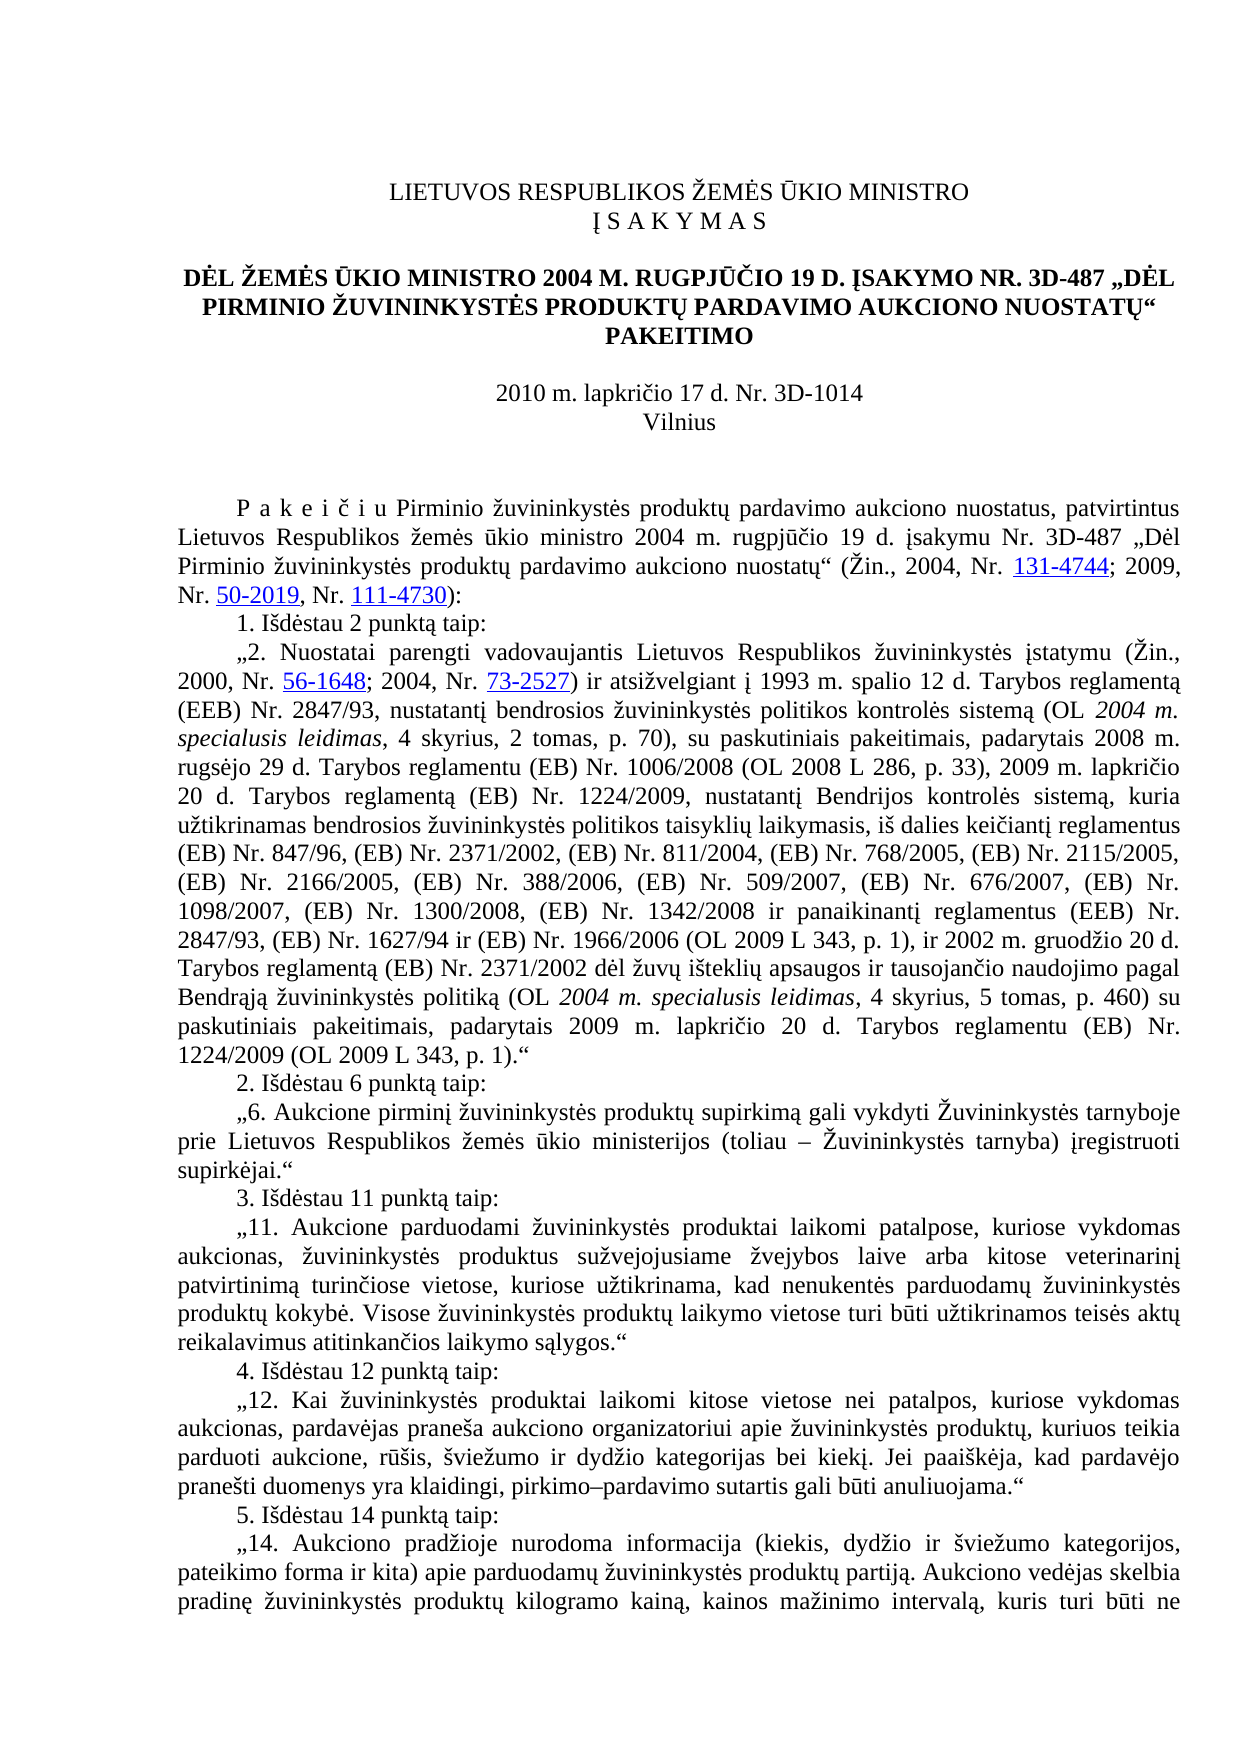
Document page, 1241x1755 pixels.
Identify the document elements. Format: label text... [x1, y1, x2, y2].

text „2. Nuostatai parengti vadovaujantis Lietuvos Respublikos žuvininkystės įstatymu (Žin., 2000, Nr. 56-1648; 2004, Nr. 73-2527) ir atsižvelgiant į 1993 m. spalio 12 d. Tarybos reglamentą (EEB) Nr. 2847/93, nustatantį bendrosios žuvininkystės politikos kontrolės sistemą (OL 2004 m. specialusis leidimas, 4 skyrius, 2 tomas, p. 70), su paskutiniais pakeitimais, padarytais 2008 m. rugsėjo 29 d. Tarybos reglamentu (EB) Nr. 1006/2008 (OL 2008 L 286, p. 33), 2009 m. lapkričio 20 d. Tarybos reglamentą (EB) Nr. 1224/2009, nustatantį Bendrijos kontrolės sistemą, kuria užtikrinamas bendrosios žuvininkystės politikos taisyklių laikymasis, iš dalies keičiantį reglamentus (EB) Nr. 847/96, (EB) Nr. 2371/2002, (EB) Nr. 811/2004, (EB) Nr. 768/2005, (EB) Nr. 2115/2005, (EB) Nr. 2166/2005, (EB) Nr. 388/2006, (EB) Nr. 509/2007, (EB) Nr. 676/2007, (EB) Nr. 1098/2007, (EB) Nr. 1300/2008, (EB) Nr. 1342/2008 ir panaikinantį reglamentus (EEB) Nr. 2847/93, (EB) Nr. 1627/94 ir (EB) Nr. 1966/2006 (OL 2009 L 343, p. 1), ir 2002 m. gruodžio 20 d. Tarybos reglamentą (EB) Nr. 2371/2002 dėl žuvų išteklių apsaugos ir tausojančio naudojimo pagal Bendrąją žuvininkystės politiką (OL 2004 m. specialusis leidimas, 4 skyrius, 5 tomas, p. 460) su paskutiniais pakeitimais, padarytais 2009 m. lapkričio 20 d. Tarybos reglamentu (EB) Nr. 1224/2009 (OL 2009 L 343, p. 1).“ [177, 637, 1181, 1068]
text Vilnius [177, 407, 1181, 436]
text „12. Kai žuvininkystės produktai laikomi kitose vietose nei patalpos, kuriose vykdomas aukcionas, pardavėjas praneša aukciono organizatoriui apie žuvininkystės produktų, kuriuos teikia parduoti aukcione, rūšis, šviežumo ir dydžio kategorijas bei kiekį. Jei paaiškėja, kad pardavėjo pranešti duomenys yra klaidingi, pirkimo–pardavimo sutartis gali būti anuliuojama.“ [177, 1385, 1181, 1500]
text 3. Išdėstau 11 punktą taip: [177, 1183, 1181, 1212]
text 2010 m. lapkričio 17 d. Nr. 3D-1014 [177, 378, 1181, 407]
text 2. Išdėstau 6 punktą taip: [177, 1068, 1181, 1097]
text LIETUVOS RESPUBLIKOS ŽEMĖS ŪKIO MINISTRO [177, 177, 1181, 206]
text „6. Aukcione pirminį žuvininkystės produktų supirkimą gali vykdyti Žuvininkystės tarnyboje prie Lietuvos Respublikos žemės ūkio ministerijos (toliau – Žuvininkystės tarnyba) įregistruoti supirkėjai.“ [177, 1097, 1181, 1183]
text 1. Išdėstau 2 punktą taip: [177, 608, 1181, 637]
text DĖL ŽEMĖS ŪKIO MINISTRO 2004 M. RUGPJŪČIO 19 D. ĮSAKYMO Nr. 3D-487 „DĖL PIRMINIO ŽUVININKYSTĖS PRODUKTŲ PARDAVIMO AUKCIONO NUOSTATŲ“ PAKEITIMO [177, 263, 1181, 350]
text 4. Išdėstau 12 punktą taip: [177, 1356, 1181, 1385]
text 5. Išdėstau 14 punktą taip: [177, 1500, 1181, 1528]
text „11. Aukcione parduodami žuvininkystės produktai laikomi patalpose, kuriose vykdomas aukcionas, žuvininkystės produktus sužvejojusiame žvejybos laive arba kitose veterinarinį patvirtinimą turinčiose vietose, kuriose užtikrinama, kad nenukentės parduodamų žuvininkystės produktų kokybė. Visose žuvininkystės produktų laikymo vietose turi būti užtikrinamos teisės aktų reikalavimus atitinkančios laikymo sąlygos.“ [177, 1212, 1181, 1356]
text „14. Aukciono pradžioje nurodoma informacija (kiekis, dydžio ir šviežumo kategorijos, pateikimo forma ir kita) apie parduodamų žuvininkystės produktų partiją. Aukciono vedėjas skelbia pradinę žuvininkystės produktų kilogramo kainą, kainos mažinimo intervalą, kuris turi būti ne [177, 1528, 1181, 1615]
text Į S A K Y M A S [177, 206, 1181, 235]
text P a k e i č i u Pirminio žuvininkystės produktų pardavimo aukciono nuostatus, patvirtintus Lietuvos Respublikos žemės ūkio ministro 2004 m. rugpjūčio 19 d. įsakymu Nr. 3D-487 „Dėl Pirminio žuvininkystės produktų pardavimo aukciono nuostatų“ (Žin., 2004, Nr. 131-4744; 2009, Nr. 50-2019, Nr. 111-4730): [177, 493, 1181, 608]
